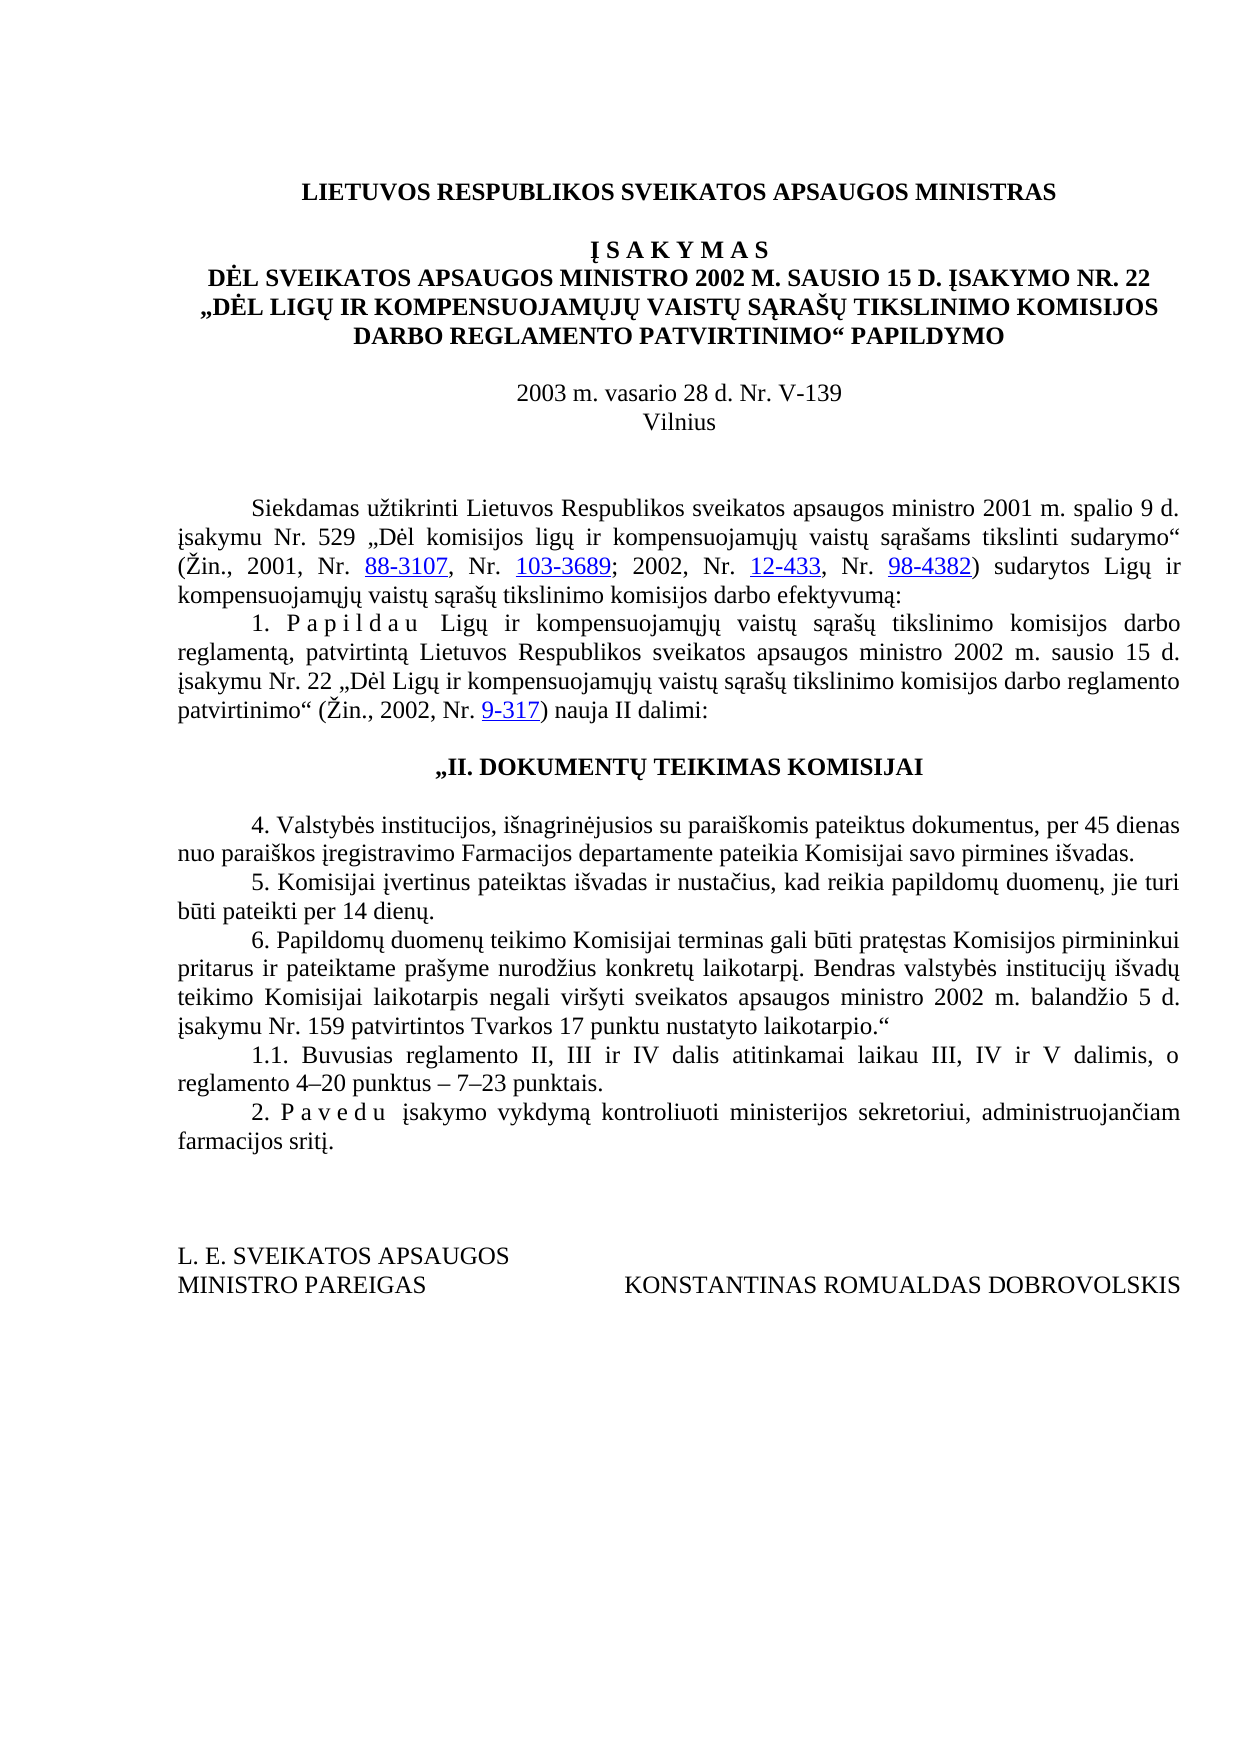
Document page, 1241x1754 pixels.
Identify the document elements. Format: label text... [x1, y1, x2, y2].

text L. E. SVEIKATOS APSAUGOS [177, 1241, 1181, 1270]
text 2. Pavedu įsakymo vykdymą kontroliuoti ministerijos sekretoriui, administruojančiam farmacijos sritį. [177, 1097, 1181, 1155]
text 4. Valstybės institucijos, išnagrinėjusios su paraiškomis pateiktus dokumentus, per 45 dienas nuo paraiškos įregistravimo Farmacijos departamente pateikia Komisijai savo pirmines išvadas. [177, 810, 1181, 867]
text 1.1. Buvusias reglamento II, III ir IV dalis atitinkamai laikau III, IV ir V dalimis, o reglamento 4–20 punktus – 7–23 punktais. [177, 1040, 1181, 1097]
text 1. Papildau Ligų ir kompensuojamųjų vaistų sąrašų tikslinimo komisijos darbo reglamentą, patvirtintą Lietuvos Respublikos sveikatos apsaugos ministro 2002 m. sausio 15 d. įsakymu Nr. 22 „Dėl Ligų ir kompensuojamųjų vaistų sąrašų tikslinimo komisijos darbo reglamento patvirtinimo“ (Žin., 2002, Nr. 9-317) nauja II dalimi: [177, 608, 1181, 723]
text 6. Papildomų duomenų teikimo Komisijai terminas gali būti pratęstas Komisijos pirmininkui pritarus ir pateiktame prašyme nurodžius konkretų laikotarpį. Bendras valstybės institucijų išvadų teikimo Komisijai laikotarpis negali viršyti sveikatos apsaugos ministro 2002 m. balandžio 5 d. įsakymu Nr. 159 patvirtintos Tvarkos 17 punktu nustatyto laikotarpio.“ [177, 925, 1181, 1040]
text LIETUVOS RESPUBLIKOS SVEIKATOS APSAUGOS MINISTRAS [177, 177, 1181, 206]
text MINISTRO PAREIGAS KONSTANTINAS ROMUALDAS DOBROVOLSKIS [177, 1270, 1181, 1298]
text Vilnius [177, 407, 1181, 436]
text 5. Komisijai įvertinus pateiktas išvadas ir nustačius, kad reikia papildomų duomenų, jie turi būti pateikti per 14 dienų. [177, 867, 1181, 925]
text Į S A K Y M A S [177, 235, 1181, 263]
text 2003 m. vasario 28 d. Nr. V-139 [177, 378, 1181, 407]
text „II. DOKUMENTŲ TEIKIMAS KOMISIJAI [177, 752, 1181, 781]
text DĖL SVEIKATOS APSAUGOS MINISTRO 2002 M. SAUSIO 15 D. ĮSAKYMO NR. 22 „DĖL LIGŲ IR KOMPENSUOJAMŲJŲ VAISTŲ SĄRAŠŲ TIKSLINIMO KOMISIJOS DARBO REGLAMENTO PATVIRTINIMO“ PAPILDYMO [177, 263, 1181, 350]
text Siekdamas užtikrinti Lietuvos Respublikos sveikatos apsaugos ministro 2001 m. spalio 9 d. įsakymu Nr. 529 „Dėl komisijos ligų ir kompensuojamųjų vaistų sąrašams tikslinti sudarymo“ (Žin., 2001, Nr. 88-3107, Nr. 103-3689; 2002, Nr. 12-433, Nr. 98-4382) sudarytos Ligų ir kompensuojamųjų vaistų sąrašų tikslinimo komisijos darbo efektyvumą: [177, 493, 1181, 608]
